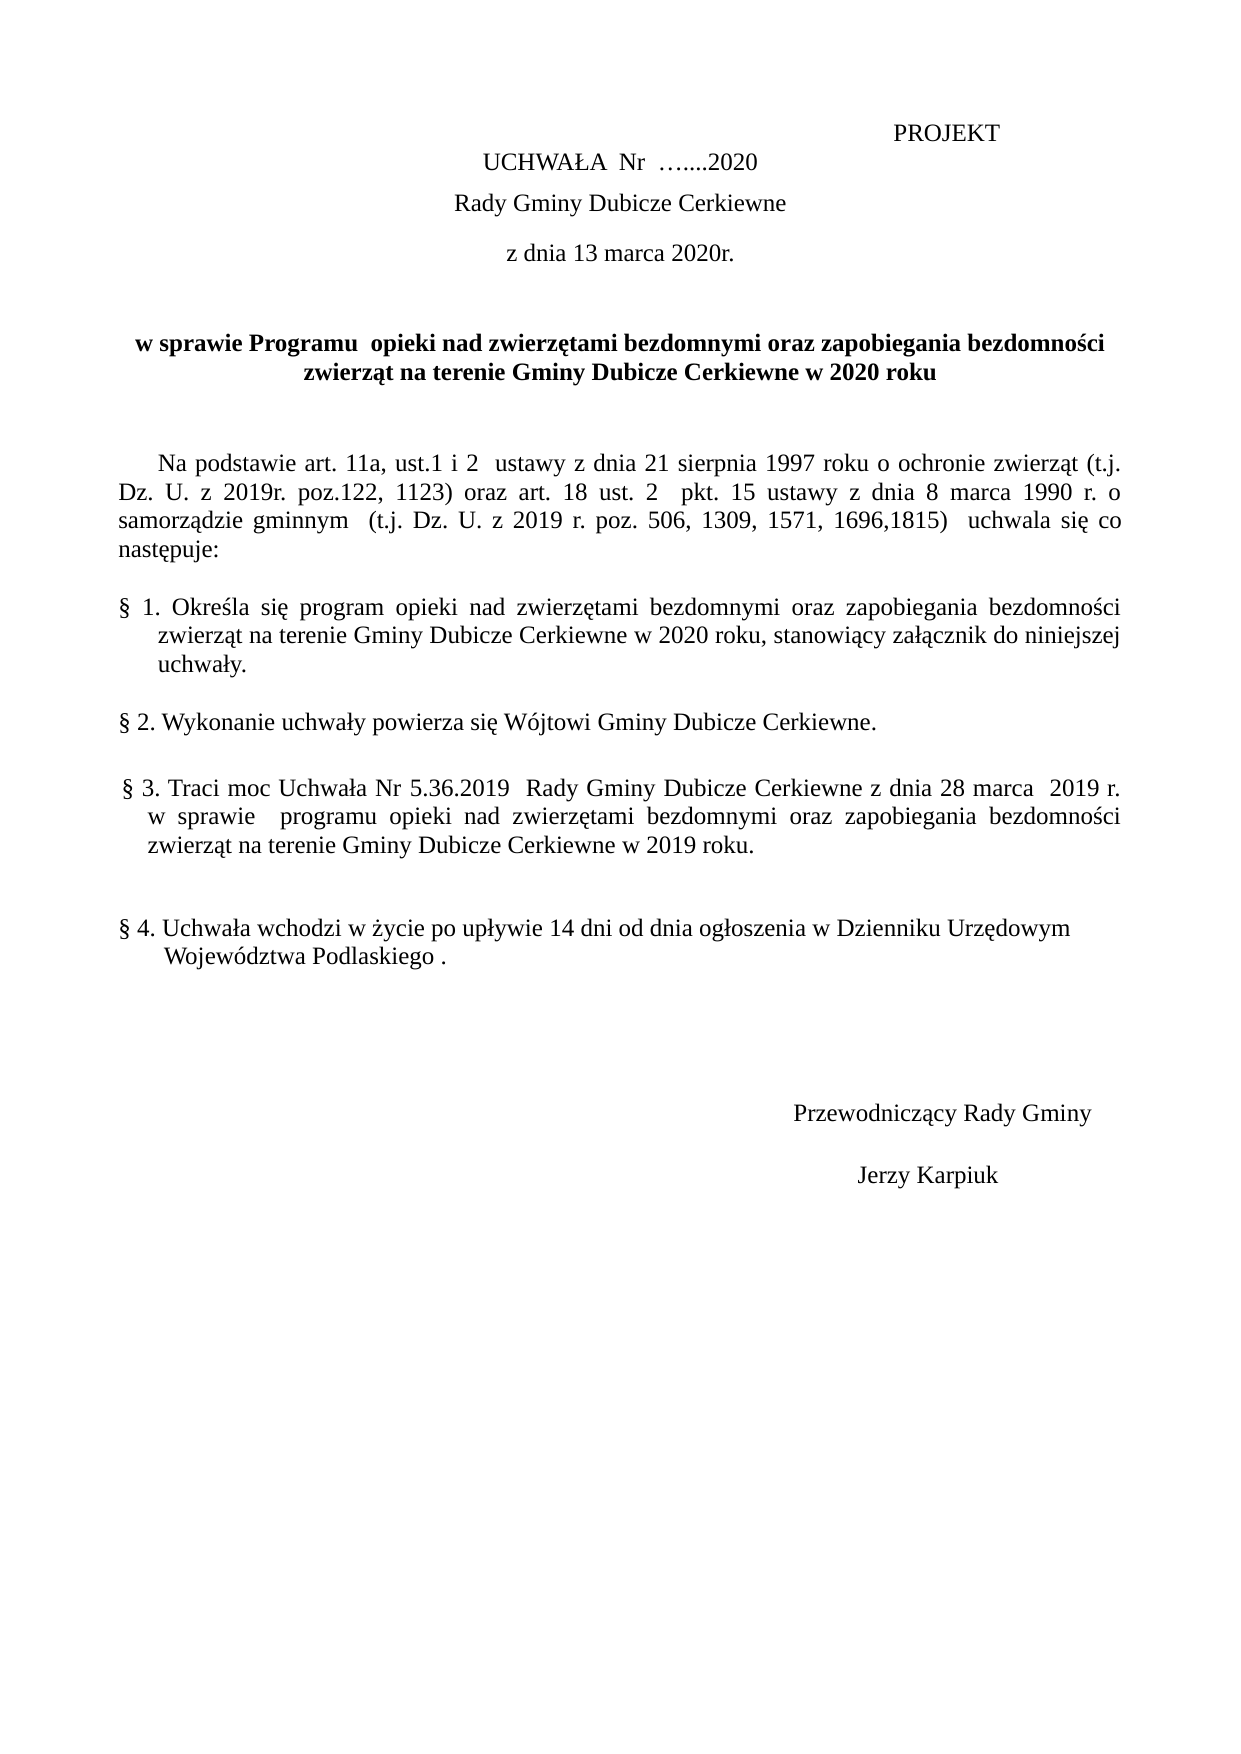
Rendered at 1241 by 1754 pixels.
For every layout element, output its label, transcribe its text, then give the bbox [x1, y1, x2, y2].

text § 3. Traci moc Uchwała Nr 5.36.2019 Rady Gminy Dubicze Cerkiewne z dnia 28 marca 2019 r. w sprawie programu opieki nad zwierzętami bezdomnymi oraz zapobiegania bezdomności zwierząt na terenie Gminy Dubicze Cerkiewne w 2019 roku. [114, 773, 1122, 859]
text Na podstawie art. 11a, ust.1 i 2 ustawy z dnia 21 sierpnia 1997 roku o ochronie zwierząt (t.j. Dz. U. z 2019r. poz.122, 1123) oraz art. 18 ust. 2 pkt. 15 ustawy z dnia 8 marca 1990 r. o samorządzie gminnym (t.j. Dz. U. z 2019 r. poz. 506, 1309, 1571, 1696,1815) uchwala się co następuje: [118, 448, 1122, 563]
text Województwa Podlaskiego . [163, 941, 1122, 970]
text § 2. Wykonanie uchwały powierza się Wójtowi Gminy Dubicze Cerkiewne. [118, 707, 1122, 736]
text Przewodniczący Rady Gminy [118, 1098, 1122, 1127]
text § 1. Określa się program opieki nad zwierzętami bezdomnymi oraz zapobiegania bezdomności zwierząt na terenie Gminy Dubicze Cerkiewne w 2020 roku, stanowiący załącznik do niniejszej uchwały. [118, 592, 1122, 678]
text w sprawie Programu opieki nad zwierzętami bezdomnymi oraz zapobiegania bezdomności zwierząt na terenie Gminy Dubicze Cerkiewne w 2020 roku [118, 328, 1122, 386]
text § 4. Uchwała wchodzi w życie po upływie 14 dni od dnia ogłoszenia w Dzienniku Urzędowym [118, 913, 1122, 941]
text Rady Gminy Dubicze Cerkiewne [118, 188, 1122, 217]
text Jerzy Karpiuk [118, 1160, 1122, 1218]
text z dnia 13 marca 2020r. [118, 238, 1122, 266]
text PROJEKT [118, 118, 1122, 147]
text UCHWAŁA Nr …....2020 [118, 147, 1122, 176]
